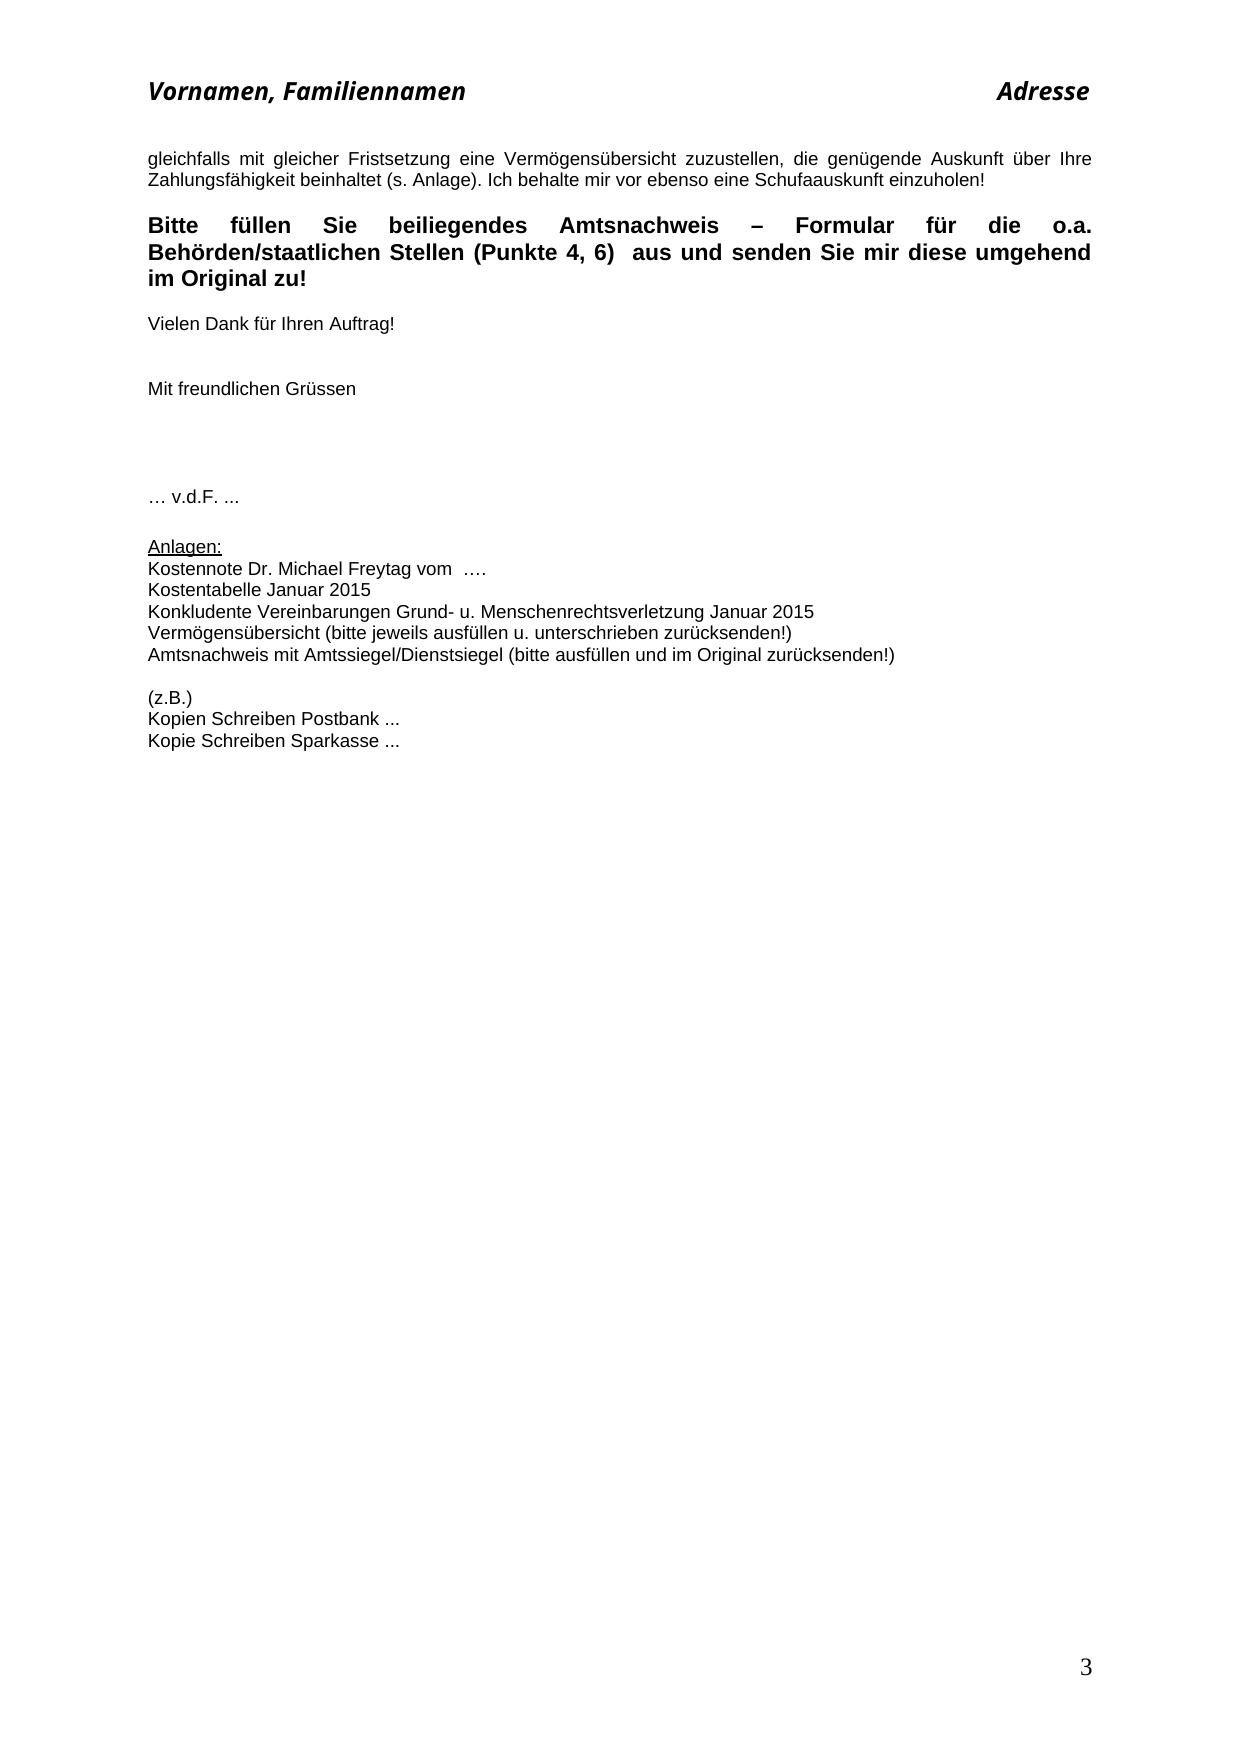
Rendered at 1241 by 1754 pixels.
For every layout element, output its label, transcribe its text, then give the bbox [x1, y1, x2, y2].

text Konkludente Vereinbarungen Grund- u. Menschenrechtsverletzung Januar 2015 [148, 600, 1093, 622]
text Mit freundlichen Grüssen [148, 378, 1093, 399]
text Anlagen: [148, 536, 1093, 557]
text Kopien Schreiben Postbank ... [148, 708, 1093, 730]
text gleichfalls mit gleicher Fristsetzung eine Vermögensübersicht zuzustellen, die genügende Auskunft über Ihre Zahlungsfähigkeit beinhaltet (s. Anlage). Ich behalte mir vor ebenso eine Schufaauskunft einzuholen! [148, 148, 1093, 191]
text Vermögensübersicht (bitte jeweils ausfüllen u. unterschrieben zurücksenden!) [148, 622, 1093, 643]
text Vielen Dank für Ihren Auftrag! [148, 313, 1093, 334]
text Bitte füllen Sie beiliegendes Amtsnachweis – Formular für die o.a. Behörden/staatlichen Stellen (Punkte 4, 6) aus und senden Sie mir diese umgehend im Original zu! [148, 212, 1093, 291]
text … v.d.F. ... [148, 485, 1093, 507]
text (z.B.) [148, 665, 1093, 708]
text Kopie Schreiben Sparkasse ... [148, 730, 1093, 773]
text Kostennote Dr. Michael Freytag vom …. Kostentabelle Januar 2015 [148, 557, 1093, 600]
text Amtsnachweis mit Amtssiegel/Dienstsiegel (bitte ausfüllen und im Original zurücksenden!) [148, 643, 1093, 665]
